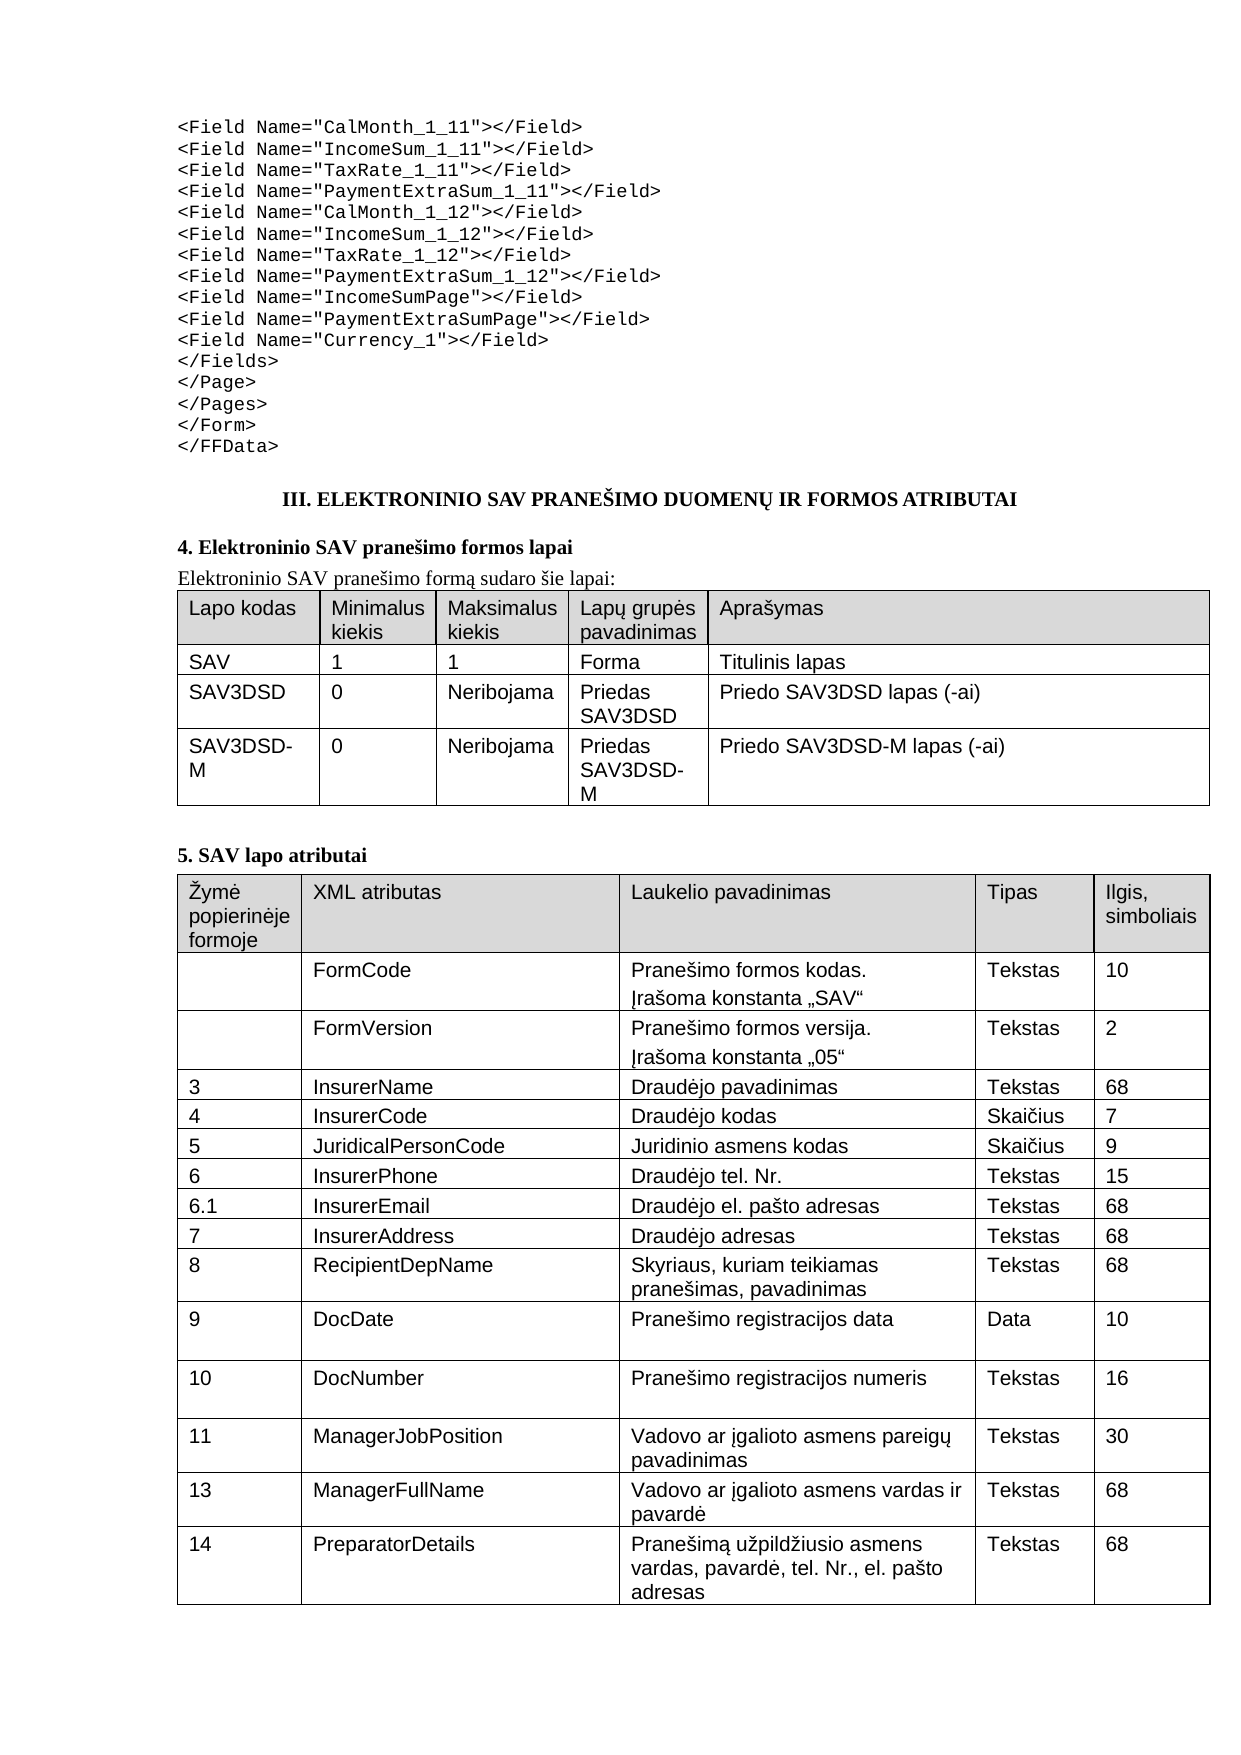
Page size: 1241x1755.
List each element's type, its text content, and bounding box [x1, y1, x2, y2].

table_cell Tekstas [976, 1473, 1094, 1526]
table_cell 68 [1095, 1527, 1209, 1603]
table_cell 8 [178, 1249, 301, 1301]
text <Field Name="PaymentExtraSum_1_12"></Field> [177, 267, 1122, 288]
table_cell InsurerEmail [302, 1189, 619, 1218]
table_cell DocNumber [302, 1361, 619, 1418]
table_cell InsurerCode [302, 1100, 619, 1128]
table_header Lapo kodas [178, 591, 319, 644]
table_cell Vadovo ar įgalioto asmens vardas ir pavardė [620, 1473, 975, 1526]
table_cell Priedas SAV3DSD-M [569, 729, 708, 805]
table_cell 30 [1095, 1419, 1209, 1472]
table_cell Tekstas [976, 953, 1094, 1010]
table_cell Neribojama [437, 675, 568, 728]
table_cell Tekstas [976, 1219, 1094, 1247]
table_cell DocDate [302, 1302, 619, 1360]
table_cell 3 [178, 1070, 301, 1098]
text <Field Name="TaxRate_1_11"></Field> [177, 161, 1122, 182]
table_cell 5 [178, 1129, 301, 1158]
table_cell Skyriaus, kuriam teikiamas pranešimas, pavadinimas [620, 1249, 975, 1301]
table_cell 13 [178, 1473, 301, 1526]
table_cell Tekstas [976, 1249, 1094, 1301]
table_cell 6 [178, 1159, 301, 1188]
table_cell Draudėjo pavadinimas [620, 1070, 975, 1098]
table_cell Titulinis lapas [709, 645, 1209, 674]
text <Field Name="IncomeSum_1_11"></Field> [177, 139, 1122, 161]
text <Field Name="Currency_1"></Field> [177, 331, 1122, 352]
table_cell 0 [320, 675, 436, 728]
table_cell Draudėjo el. pašto adresas [620, 1189, 975, 1218]
table_cell Neribojama [437, 729, 568, 805]
text </FFData> [177, 437, 1122, 458]
table_cell 14 [178, 1527, 301, 1603]
table_cell Skaičius [976, 1100, 1094, 1128]
text III. Elektroninio SAV Pranešimo DUOMENŲ ir Formos atributai [177, 487, 1122, 511]
table_cell Draudėjo adresas [620, 1219, 975, 1247]
text <Field Name="PaymentExtraSum_1_11"></Field> [177, 182, 1122, 203]
text <Field Name="CalMonth_1_11"></Field> [177, 118, 1122, 139]
text <Field Name="PaymentExtraSumPage"></Field> [177, 309, 1122, 331]
table_cell Pranešimo formos kodas. Įrašoma konstanta „SAV“ [620, 953, 975, 1010]
table_cell SAV [178, 645, 319, 674]
table_cell Priedo SAV3DSD-M lapas (-ai) [709, 729, 1209, 805]
table_cell Tekstas [976, 1159, 1094, 1188]
table_header Laukelio pavadinimas [620, 875, 975, 952]
text </Fields> [177, 352, 1122, 373]
table_cell InsurerPhone [302, 1159, 619, 1188]
table_cell 68 [1095, 1070, 1209, 1098]
table_cell Draudėjo kodas [620, 1100, 975, 1128]
table_cell Tekstas [976, 1070, 1094, 1098]
table_cell 68 [1095, 1249, 1209, 1301]
table_cell 68 [1095, 1473, 1209, 1526]
table_cell Tekstas [976, 1011, 1094, 1069]
text <Field Name="TaxRate_1_12"></Field> [177, 246, 1122, 267]
table_cell 7 [1095, 1100, 1209, 1128]
table_cell FormCode [302, 953, 619, 1010]
table_cell 68 [1095, 1219, 1209, 1247]
table_cell Vadovo ar įgalioto asmens pareigų pavadinimas [620, 1419, 975, 1472]
table_cell 10 [1095, 953, 1209, 1010]
table_cell PreparatorDetails [302, 1527, 619, 1603]
table_header Lapų grupės pavadinimas [569, 591, 707, 644]
table_cell 4 [178, 1100, 301, 1128]
table_cell InsurerAddress [302, 1219, 619, 1247]
table_cell Pranešimą užpildžiusio asmens vardas, pavardė, tel. Nr., el. pašto adresas [620, 1527, 975, 1603]
table_header Tipas [976, 875, 1093, 952]
table_cell FormVersion [302, 1011, 619, 1069]
table_cell Priedo SAV3DSD lapas (-ai) [709, 675, 1209, 728]
table_cell 68 [1095, 1189, 1209, 1218]
table_header Ilgis, simboliais [1095, 875, 1209, 952]
text <Field Name="IncomeSumPage"></Field> [177, 288, 1122, 309]
table_cell 1 [437, 645, 568, 674]
table_cell 9 [1095, 1129, 1209, 1158]
table_cell Tekstas [976, 1527, 1094, 1603]
table_cell SAV3DSD [178, 675, 319, 728]
text </Form> [177, 416, 1122, 437]
table_cell Tekstas [976, 1361, 1094, 1418]
table_cell 2 [1095, 1011, 1209, 1069]
table_cell 10 [1095, 1302, 1209, 1360]
table_cell SAV3DSD-M [178, 729, 319, 805]
table_cell 1 [320, 645, 436, 674]
text <Field Name="IncomeSum_1_12"></Field> [177, 224, 1122, 246]
table_cell Skaičius [976, 1129, 1094, 1158]
table_cell Juridinio asmens kodas [620, 1129, 975, 1158]
table_header XML atributas [302, 875, 619, 952]
table_cell ManagerFullName [302, 1473, 619, 1526]
text Elektroninio SAV pranešimo formą sudaro šie lapai: [177, 566, 1122, 590]
table_cell 6.1 [178, 1189, 301, 1218]
table_cell Tekstas [976, 1189, 1094, 1218]
text <Field Name="CalMonth_1_12"></Field> [177, 203, 1122, 224]
table_cell Forma [569, 645, 708, 674]
text </Pages> [177, 394, 1122, 416]
table_cell [178, 1011, 301, 1069]
table_cell Priedas SAV3DSD [569, 675, 708, 728]
table_cell Tekstas [976, 1419, 1094, 1472]
table_cell JuridicalPersonCode [302, 1129, 619, 1158]
table_header Žymė popierinėje formoje [178, 875, 301, 952]
table_cell 10 [178, 1361, 301, 1418]
table_cell Pranešimo registracijos data [620, 1302, 975, 1360]
table_cell 15 [1095, 1159, 1209, 1188]
text 4. Elektroninio SAV pranešimo formos lapai [177, 535, 1122, 559]
table_header Minimalus kiekis [321, 591, 435, 644]
table_header Maksimalus kiekis [437, 591, 568, 644]
table_cell 16 [1095, 1361, 1209, 1418]
table_cell [178, 953, 301, 1010]
table_cell 0 [320, 729, 436, 805]
text 5. SAV lapo atributai [177, 842, 1122, 867]
table_cell Data [976, 1302, 1094, 1360]
table_cell 9 [178, 1302, 301, 1360]
table_cell ManagerJobPosition [302, 1419, 619, 1472]
table_cell InsurerName [302, 1070, 619, 1098]
table_cell Draudėjo tel. Nr. [620, 1159, 975, 1188]
table_cell RecipientDepName [302, 1249, 619, 1301]
table_cell 7 [178, 1219, 301, 1247]
table_cell Pranešimo registracijos numeris [620, 1361, 975, 1418]
table_cell Pranešimo formos versija. Įrašoma konstanta „05“ [620, 1011, 975, 1069]
table_header Aprašymas [709, 591, 1209, 644]
text </Page> [177, 373, 1122, 394]
table_cell 11 [178, 1419, 301, 1472]
